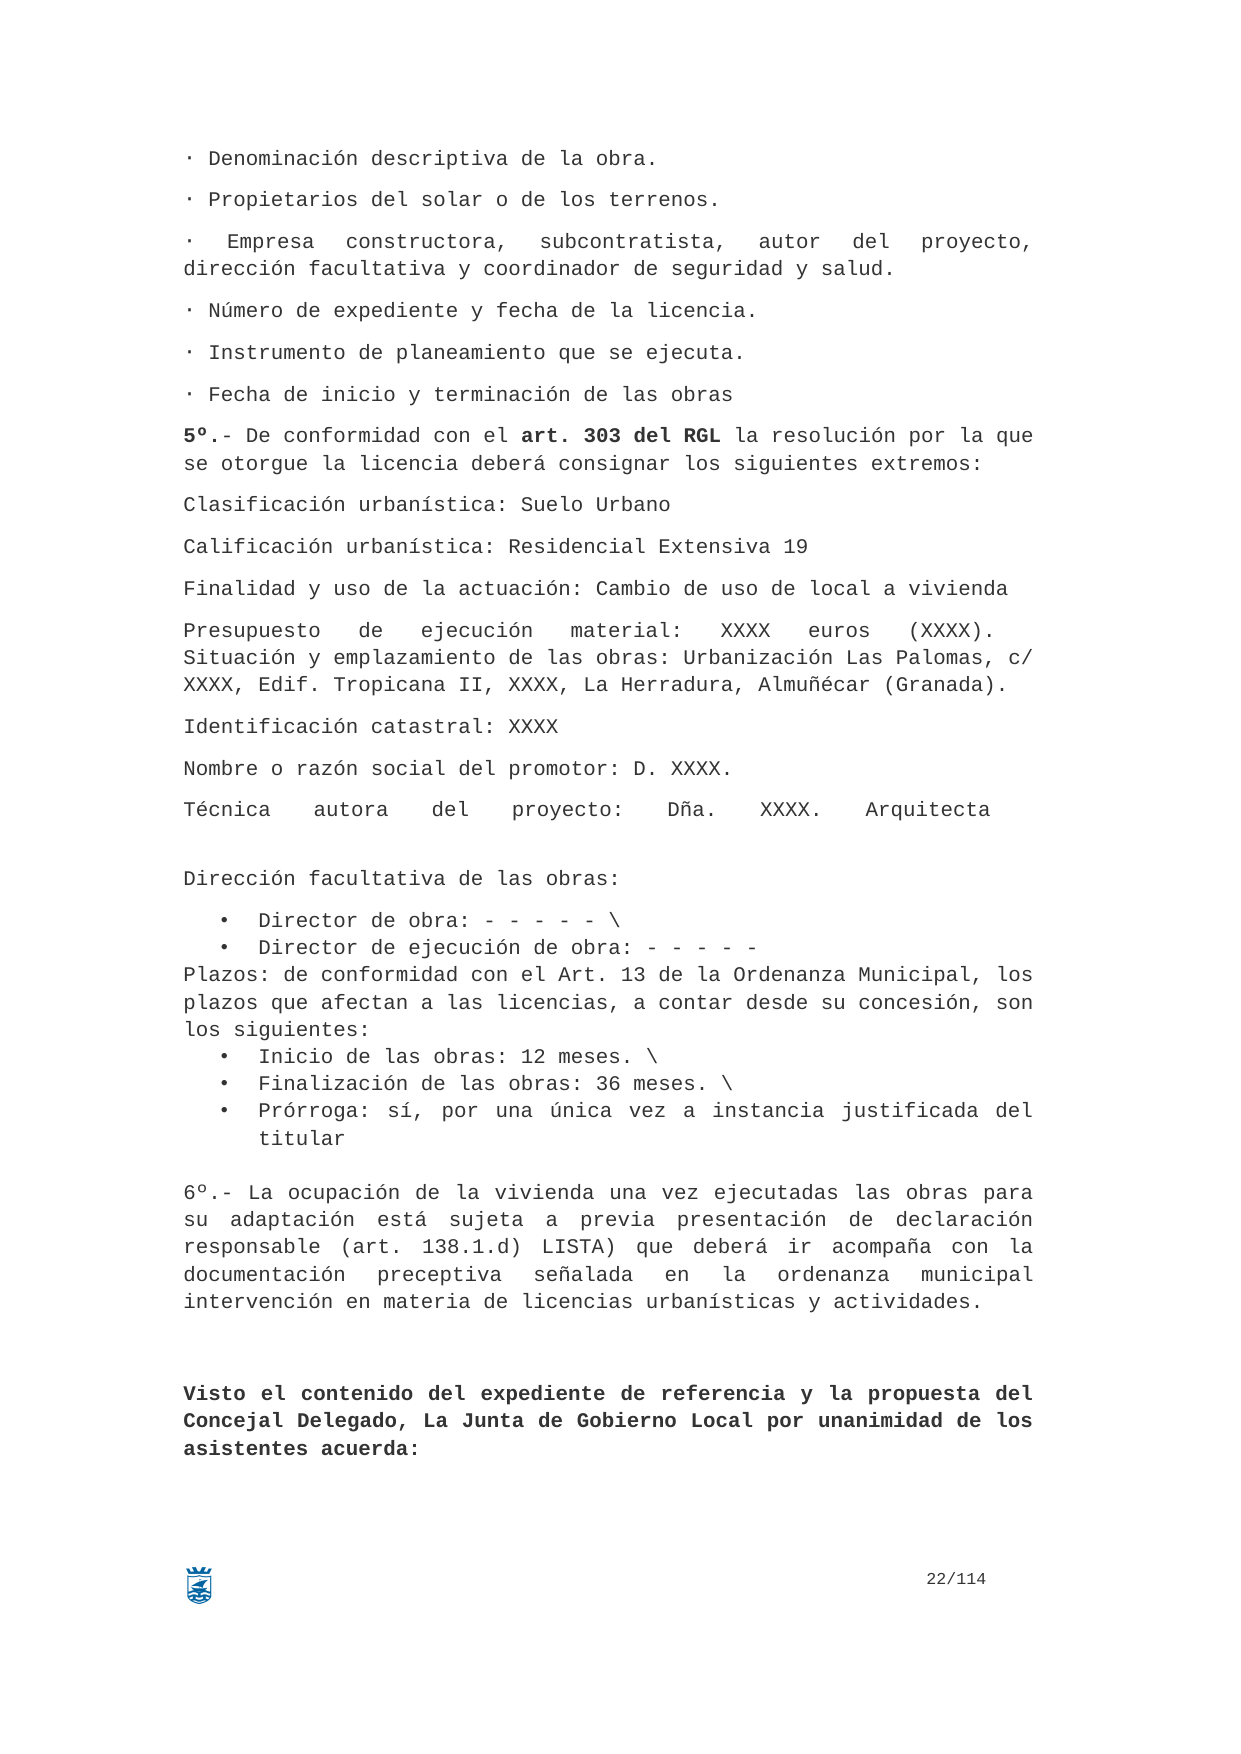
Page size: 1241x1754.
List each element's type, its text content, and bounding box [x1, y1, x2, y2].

list Prórroga: sí, por una única vez a instancia justificada del titular [221, 1100, 1033, 1151]
text Calificación urbanística: Residencial Extensiva 19 [183, 536, 1033, 560]
text Finalidad y uso de la actuación: Cambio de uso de local a vivienda [183, 578, 1033, 602]
text ⋅ Número de expediente y fecha de la licencia. [183, 300, 1033, 324]
text Técnica autora del proyecto: Dña. XXXX. Arquitecta [183, 799, 1033, 850]
list Inicio de las obras: 12 meses. \ [221, 1046, 1033, 1070]
text Identificación catastral: XXXX [183, 716, 1033, 739]
text ⋅ Denominación descriptiva de la obra. [183, 148, 1033, 171]
text 5º.- De conformidad con el art. 303 del RGL la resolución por la que se otorgue la licencia deberá consignar los siguientes extremos: [183, 425, 1033, 476]
picture [183, 1562, 214, 1607]
text ⋅ Empresa constructora, subcontratista, autor del proyecto, dirección facultativa y coordinador de seguridad y salud. [183, 231, 1033, 282]
text Visto el contenido del expediente de referencia y la propuesta del Concejal Delegado, La Junta de Gobierno Local por unanimidad de los asistentes acuerda: [183, 1383, 1033, 1461]
text 6º.- La ocupación de la vivienda una vez ejecutadas las obras para su adaptación está sujeta a previa presentación de declaración responsable (art. 138.1.d) LISTA) que deberá ir acompaña con la documentación preceptiva señalada en la ordenanza municipal intervención en materia de licencias urbanísticas y actividades. [183, 1182, 1033, 1314]
list Finalización de las obras: 36 meses. \ [221, 1073, 1033, 1097]
text Nombre o razón social del promotor: D. XXXX. [183, 758, 1033, 781]
text Dirección facultativa de las obras: [183, 868, 1033, 892]
text Plazos: de conformidad con el Art. 13 de la Ordenanza Municipal, los plazos que afectan a las licencias, a contar desde su concesión, son los siguientes: [183, 964, 1033, 1042]
text Clasificación urbanística: Suelo Urbano [183, 494, 1033, 518]
list Director de obra: - - - - - \ [221, 910, 1033, 934]
text ⋅ Fecha de inicio y terminación de las obras [183, 384, 1033, 407]
text ⋅ Propietarios del solar o de los terrenos. [183, 189, 1033, 213]
text ⋅ Instrumento de planeamiento que se ejecuta. [183, 342, 1033, 366]
list Director de ejecución de obra: - - - - - [221, 937, 1033, 961]
text Presupuesto de ejecución material: XXXX euros (XXXX). Situación y emplazamiento de las obras: Urbanización Las Palomas, c/ XXXX, Edif. Tropicana II, XXXX, La Herradura, Almuñécar (Granada). [183, 620, 1033, 698]
